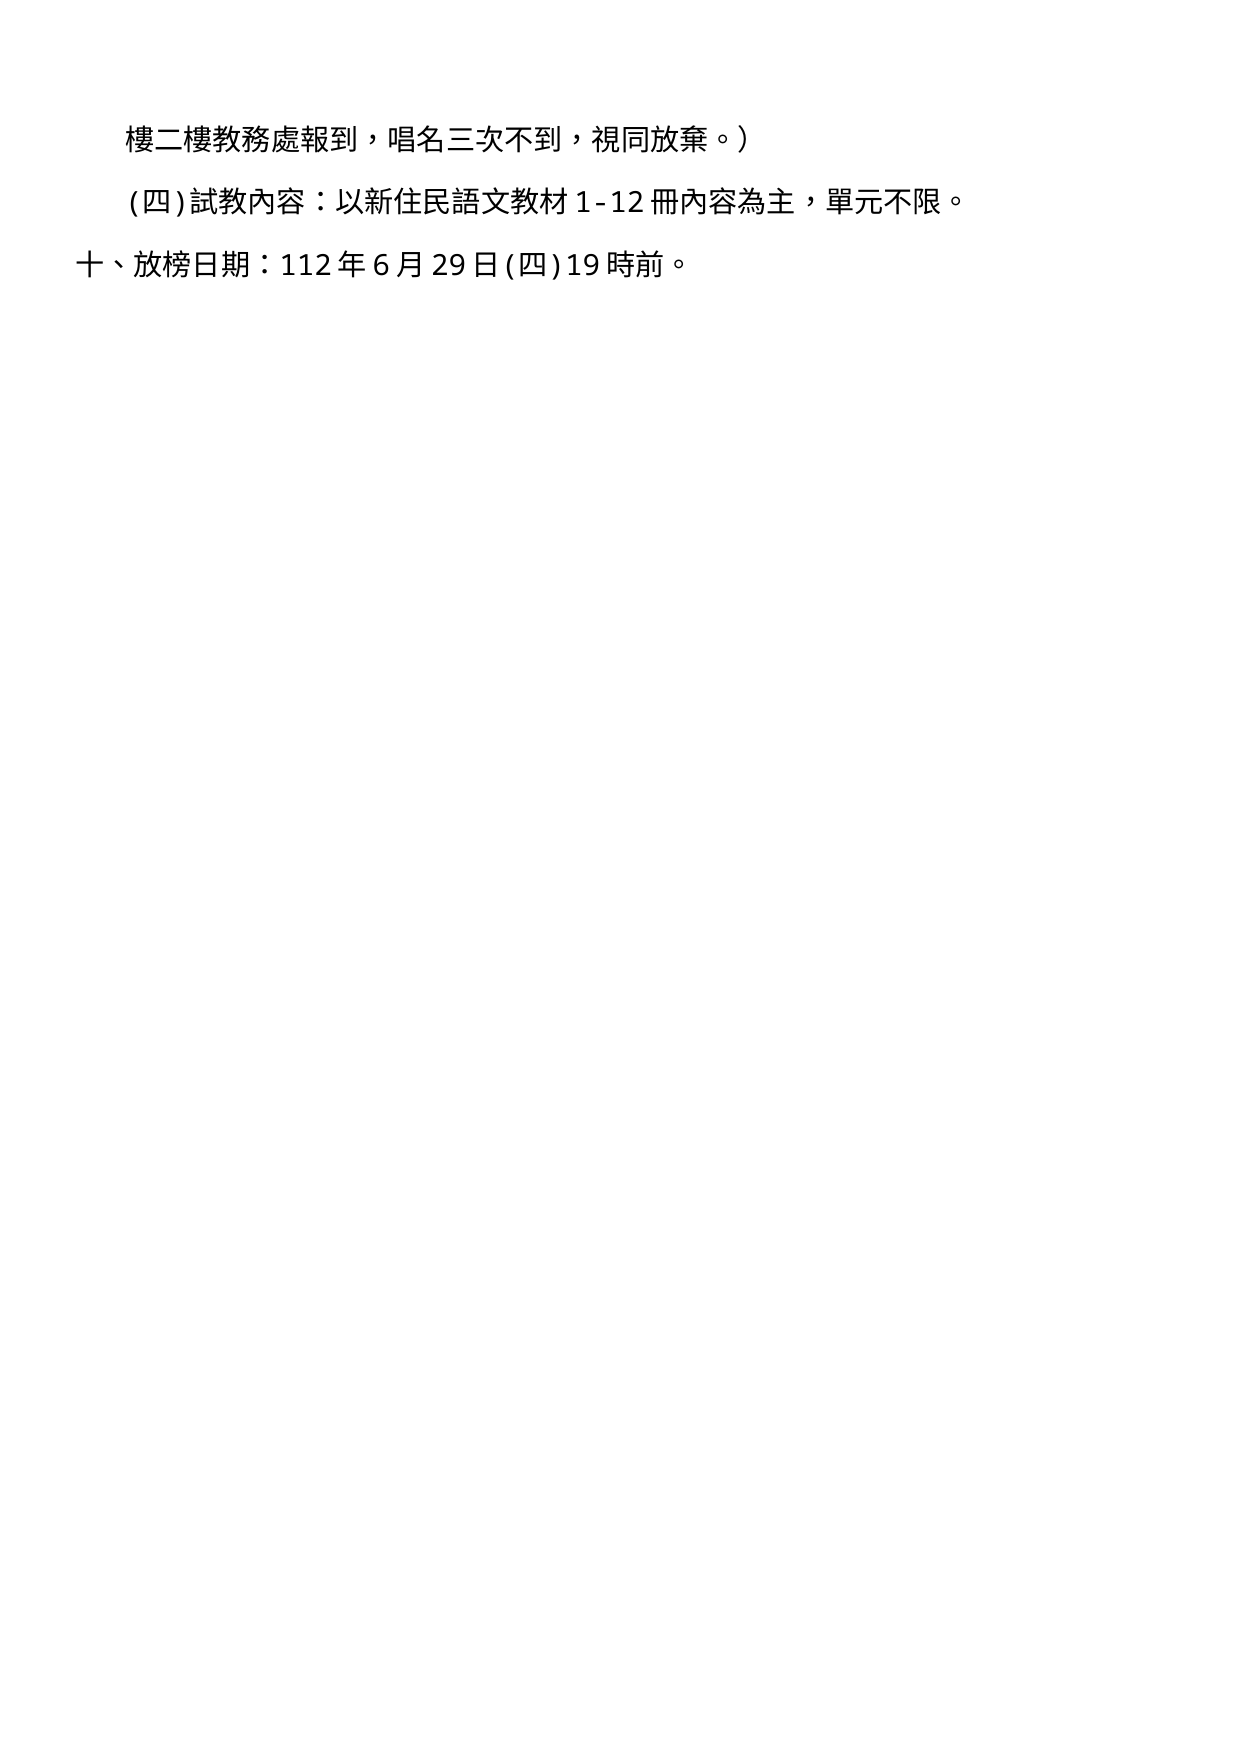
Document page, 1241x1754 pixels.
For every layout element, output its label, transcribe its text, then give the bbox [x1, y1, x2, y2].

text (四)試教內容：以新住民語文教材1-12冊內容為主，單元不限。 [125, 158, 1165, 221]
text 樓二樓教務處報到，唱名三次不到，視同放棄。） [125, 96, 1165, 158]
text 十、放榜日期：112年6月29日(四)19時前。 [75, 221, 1165, 283]
